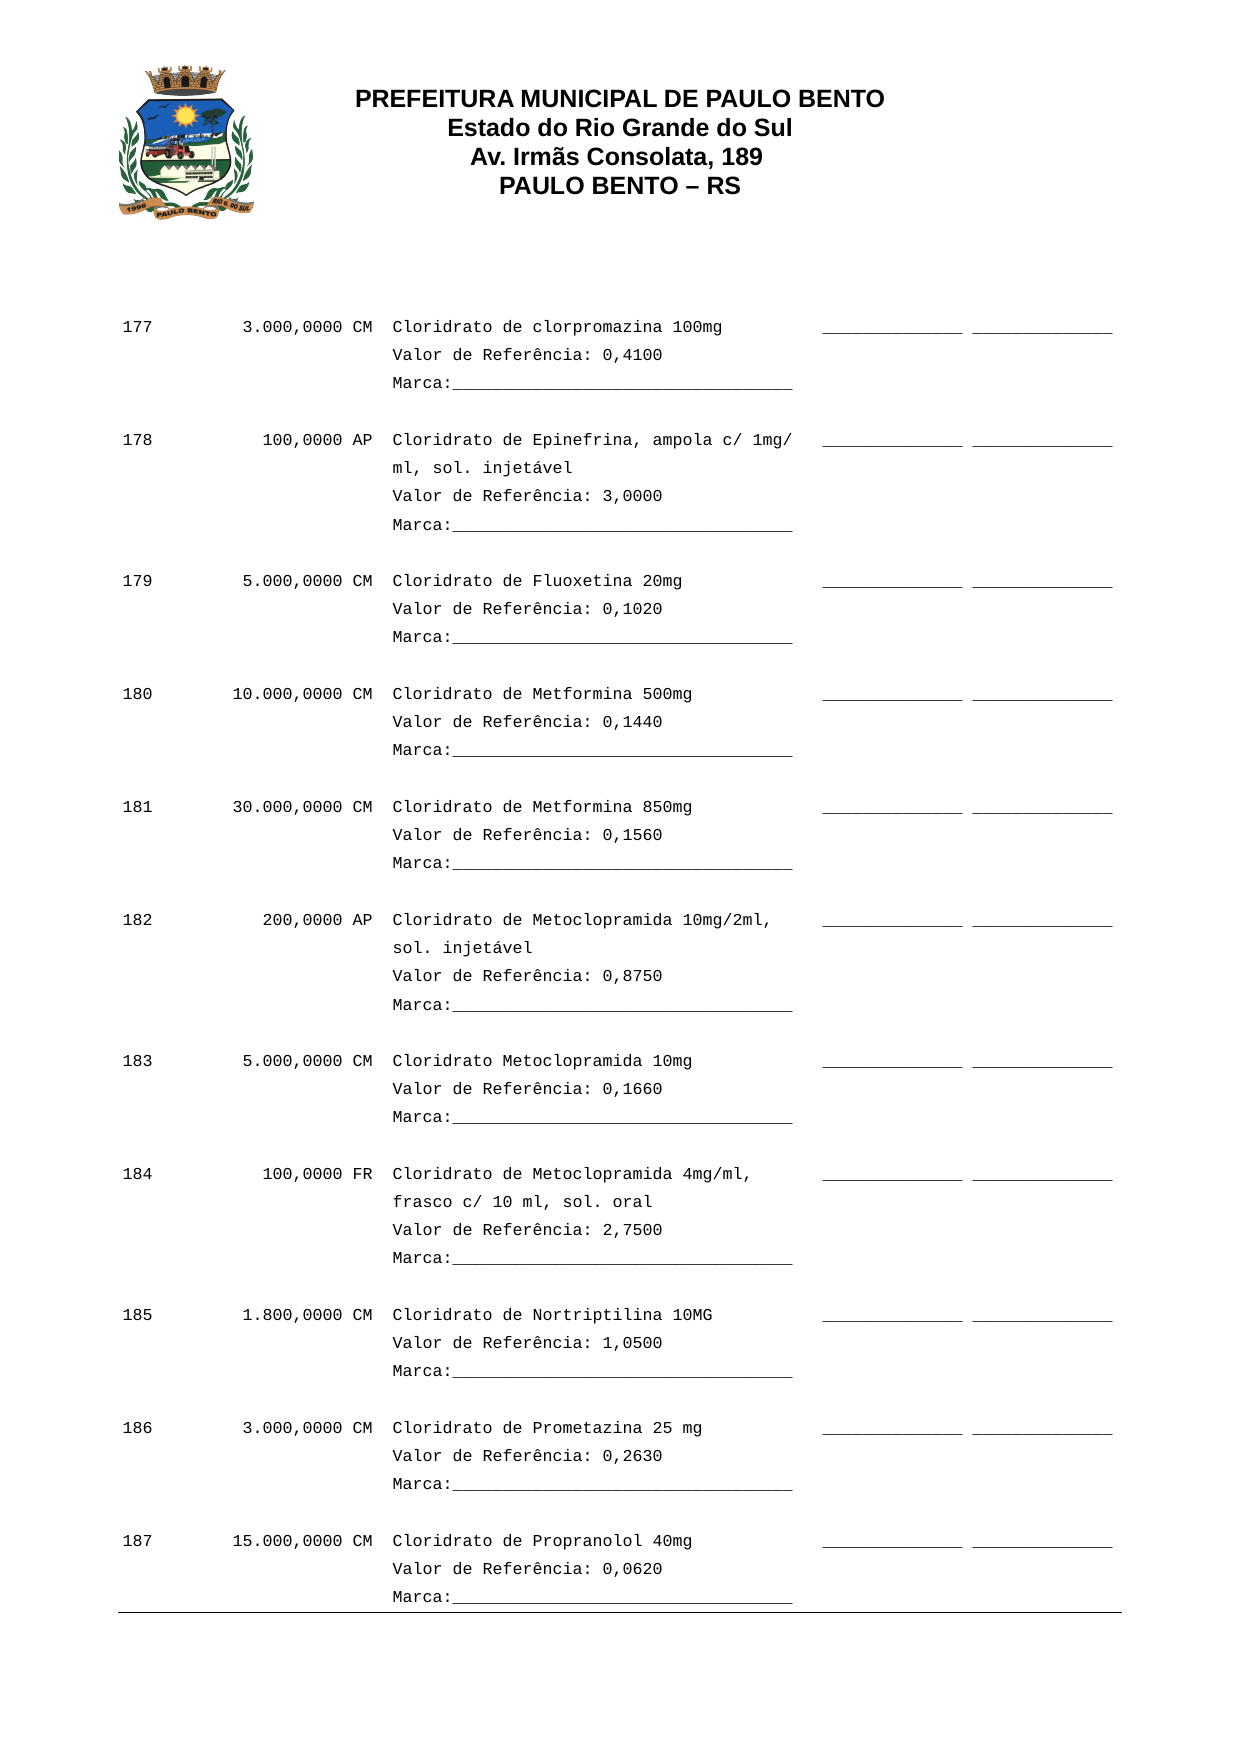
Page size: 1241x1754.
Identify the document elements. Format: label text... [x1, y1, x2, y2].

picture [118, 65, 254, 220]
text 177 3.000,0000 CM Cloridrato de clorpromazina 100mg ______________ ______________ Valor de Referência: 0,4100 Marca:__________________________________ 178 100,0000 AP Cloridrato de Epinefrina, ampola c/ 1mg/ ______________ ______________ ml, sol. injetável Valor de Referência: 3,0000 Marca:__________________________________ 179 5.000,0000 CM Cloridrato de Fluoxetina 20mg ______________ ______________ Valor de Referência: 0,1020 Marca:__________________________________ 180 10.000,0000 CM Cloridrato de Metformina 500mg ______________ ______________ Valor de Referência: 0,1440 Marca:__________________________________ 181 30.000,0000 CM Cloridrato de Metformina 850mg ______________ ______________ Valor de Referência: 0,1560 Marca:__________________________________ 182 200,0000 AP Cloridrato de Metoclopramida 10mg/2ml, ______________ ______________ sol. injetável Valor de Referência: 0,8750 Marca:__________________________________ 183 5.000,0000 CM Cloridrato Metoclopramida 10mg ______________ ______________ Valor de Referência: 0,1660 Marca:__________________________________ 184 100,0000 FR Cloridrato de Metoclopramida 4mg/ml, ______________ ______________ frasco c/ 10 ml, sol. oral Valor de Referência: 2,7500 Marca:__________________________________ 185 1.800,0000 CM Cloridrato de Nortriptilina 10MG ______________ ______________ Valor de Referência: 1,0500 Marca:__________________________________ 186 3.000,0000 CM Cloridrato de Prometazina 25 mg ______________ ______________ Valor de Referência: 0,2630 Marca:__________________________________ 187 15.000,0000 CM Cloridrato de Propranolol 40mg ______________ ______________ Valor de Referência: 0,0620 Marca:__________________________________ [118, 286, 1122, 1612]
